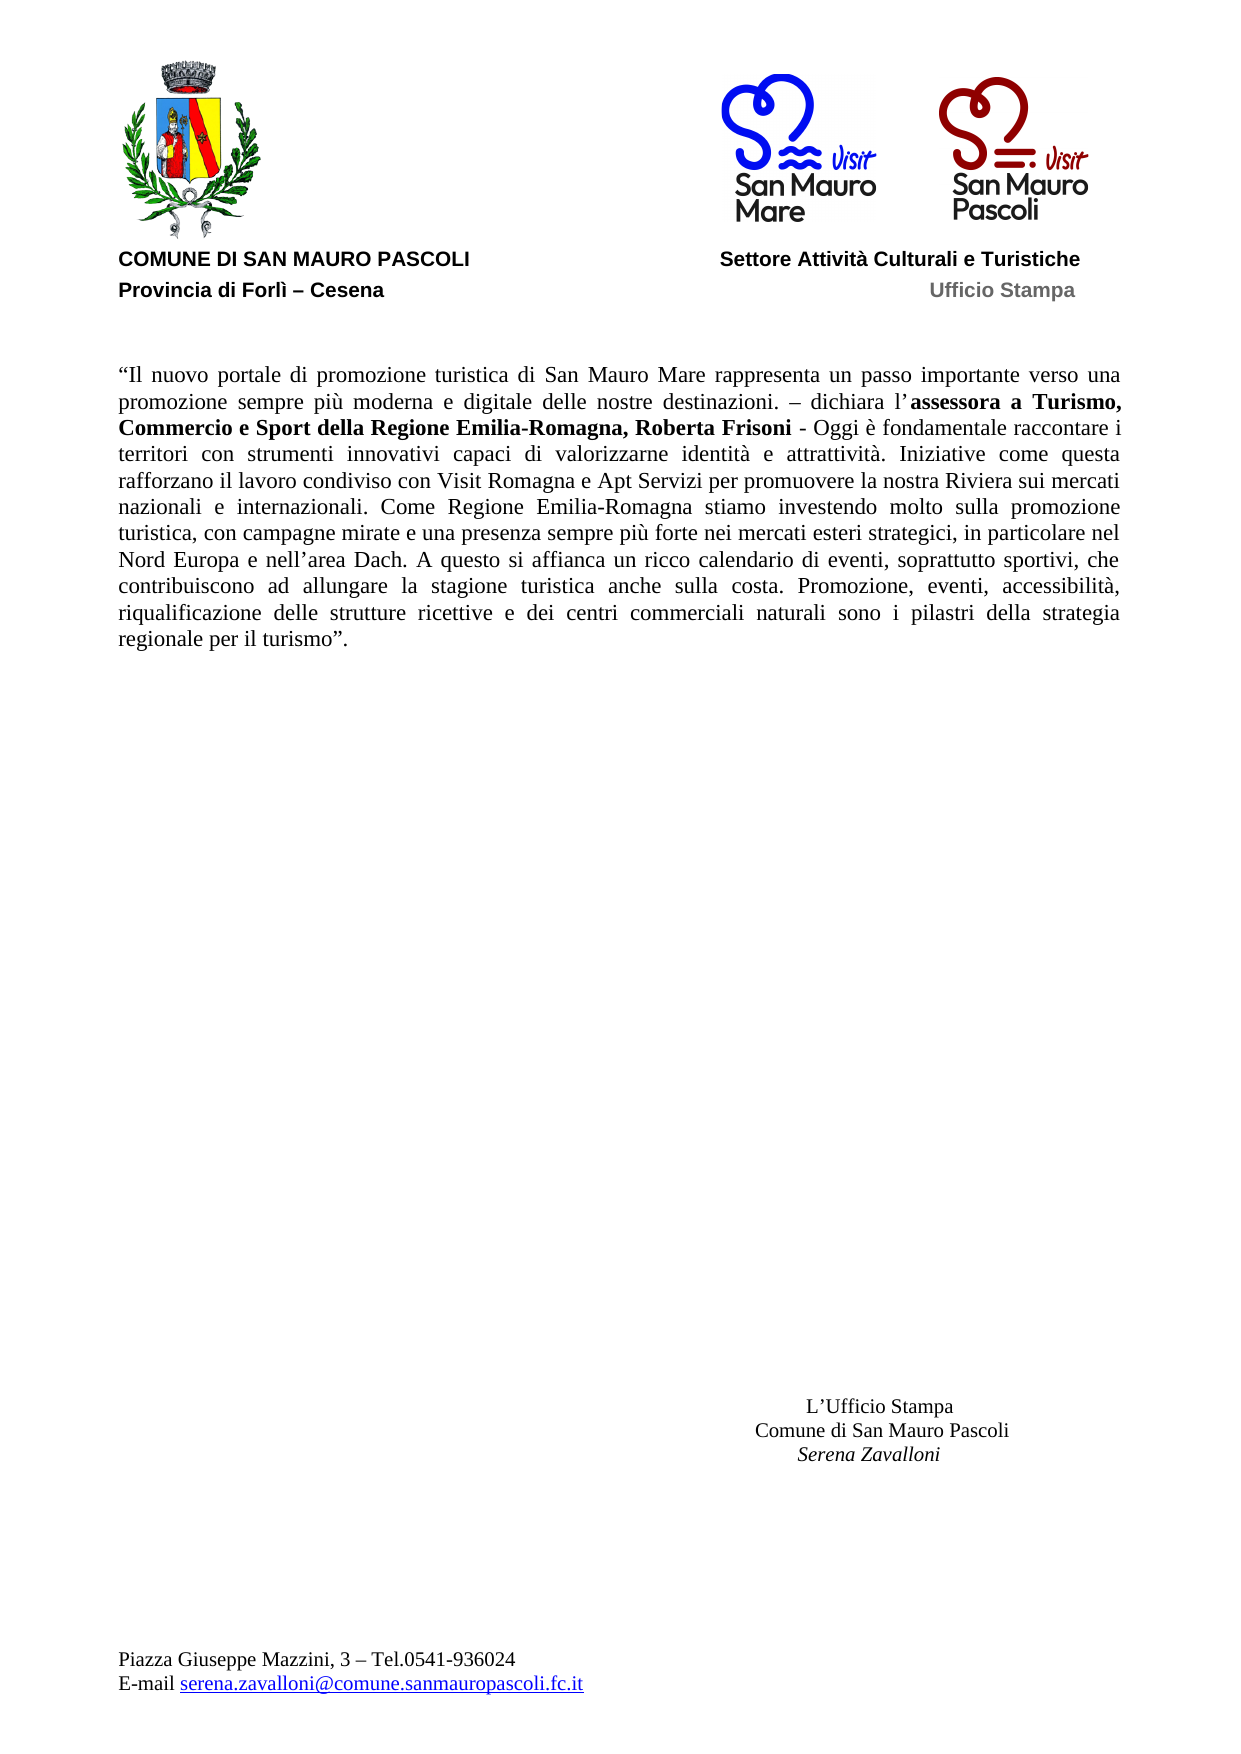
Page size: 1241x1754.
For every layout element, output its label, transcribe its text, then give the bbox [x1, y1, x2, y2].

text Serena Zavalloni [118, 1442, 1122, 1466]
picture [118, 59, 262, 241]
text “Il nuovo portale di promozione turistica di San Mauro Mare rappresenta un passo importante verso una promozione sempre più moderna e digitale delle nostre destinazioni. – dichiara l’assessora a Turismo, Commercio e Sport della Regione Emilia-Romagna, Roberta Frisoni - Oggi è fondamentale raccontare i territori con strumenti innovativi capaci di valorizzarne identità e attrattività. Iniziative come questa rafforzano il lavoro condiviso con Visit Romagna e Apt Servizi per promuovere la nostra Riviera sui mercati nazionali e internazionali. Come Regione Emilia-Romagna stiamo investendo molto sulla promozione turistica, con campagne mirate e una presenza sempre più forte nei mercati esteri strategici, in particolare nel Nord Europa e nell’area Dach. A questo si affianca un ricco calendario di eventi, soprattutto sportivi, che contribuiscono ad allungare la stagione turistica anche sulla costa. Promozione, eventi, accessibilità, riqualificazione delle strutture ricettive e dei centri commerciali naturali sono i pilastri della strategia regionale per il turismo”. [118, 361, 1122, 651]
text Comune di San Mauro Pascoli [118, 1418, 1122, 1442]
picture [939, 77, 1089, 220]
picture [721, 74, 877, 222]
text L’Ufficio Stampa [118, 1394, 1122, 1418]
